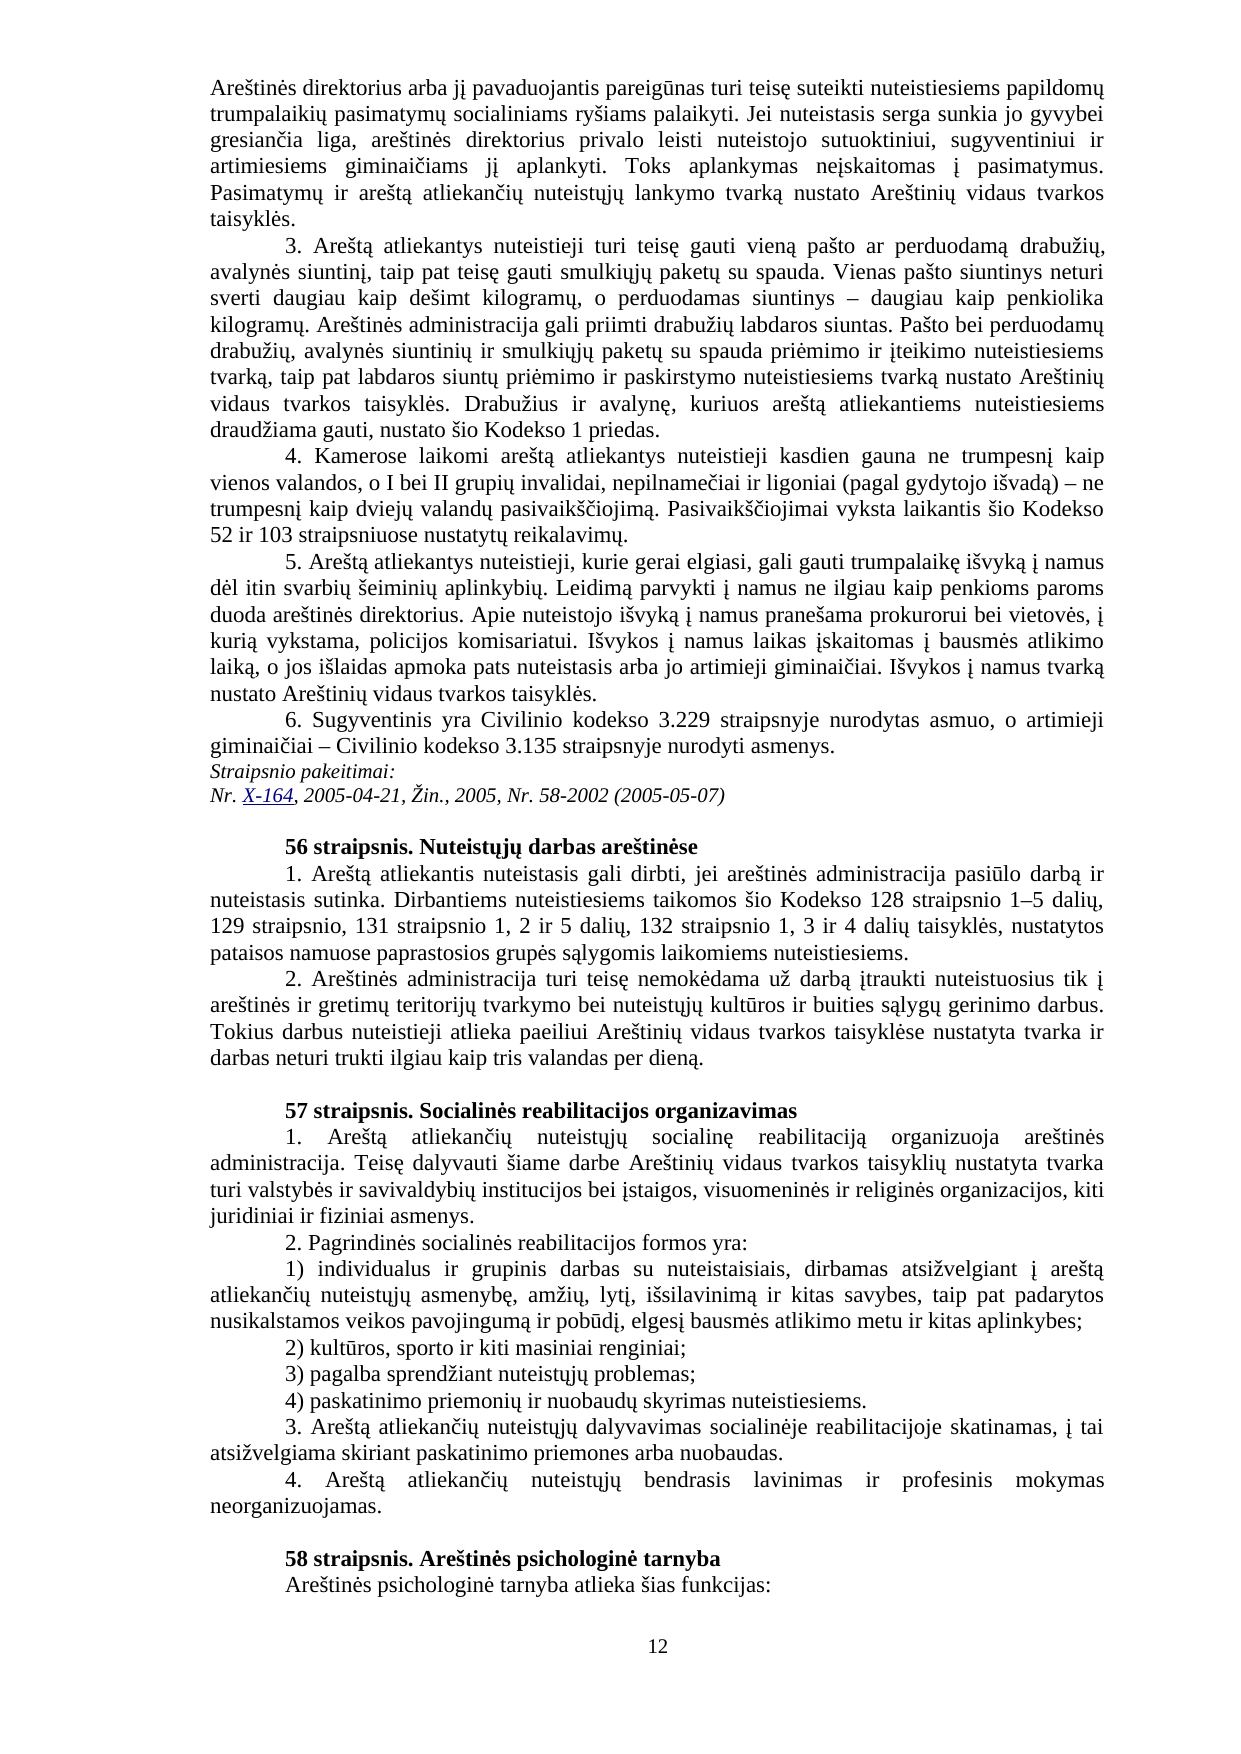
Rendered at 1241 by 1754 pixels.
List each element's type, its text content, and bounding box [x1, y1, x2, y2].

text 4) paskatinimo priemonių ir nuobaudų skyrimas nuteistiesiems. [210, 1387, 1106, 1413]
text 6. Sugyventinis yra Civilinio kodekso 3.229 straipsnyje nurodytas asmuo, o artimieji giminaičiai – Civilinio kodekso 3.135 straipsnyje nurodyti asmenys. [210, 706, 1106, 759]
text 58 straipsnis. Areštinės psichologinė tarnyba [210, 1545, 1106, 1571]
text Straipsnio pakeitimai: [210, 759, 1106, 783]
text 2. Pagrindinės socialinės reabilitacijos formos yra: [210, 1228, 1106, 1255]
text 2. Areštinės administracija turi teisę nemokėdama už darbą įtraukti nuteistuosius tik į areštinės ir gretimų teritorijų tvarkymo bei nuteistųjų kultūros ir buities sąlygų gerinimo darbus. Tokius darbus nuteistieji atlieka paeiliui Areštinių vidaus tvarkos taisyklėse nustatyta tvarka ir darbas neturi trukti ilgiau kaip tris valandas per dieną. [210, 965, 1106, 1070]
text 4. Areštą atliekančių nuteistųjų bendrasis lavinimas ir profesinis mokymas neorganizuojamas. [210, 1466, 1106, 1518]
text 3. Areštą atliekančių nuteistųjų dalyvavimas socialinėje reabilitacijoje skatinamas, į tai atsižvelgiama skiriant paskatinimo priemones arba nuobaudas. [210, 1413, 1106, 1466]
text 5. Areštą atliekantys nuteistieji, kurie gerai elgiasi, gali gauti trumpalaikę išvyką į namus dėl itin svarbių šeiminių aplinkybių. Leidimą parvykti į namus ne ilgiau kaip penkioms paroms duoda areštinės direktorius. Apie nuteistojo išvyką į namus pranešama prokurorui bei vietovės, į kurią vykstama, policijos komisariatui. Išvykos į namus laikas įskaitomas į bausmės atlikimo laiką, o jos išlaidas apmoka pats nuteistasis arba jo artimieji giminaičiai. Išvykos į namus tvarką nustato Areštinių vidaus tvarkos taisyklės. [210, 548, 1106, 706]
text 56 straipsnis. Nuteistųjų darbas areštinėse [210, 833, 1106, 859]
text Areštinės psichologinė tarnyba atlieka šias funkcijas: [210, 1571, 1106, 1597]
text Areštinės direktorius arba jį pavaduojantis pareigūnas turi teisę suteikti nuteistiesiems papildomų trumpalaikių pasimatymų socialiniams ryšiams palaikyti. Jei nuteistasis serga sunkia jo gyvybei gresiančia liga, areštinės direktorius privalo leisti nuteistojo sutuoktiniui, sugyventiniui ir artimiesiems giminaičiams jį aplankyti. Toks aplankymas neįskaitomas į pasimatymus. Pasimatymų ir areštą atliekančių nuteistųjų lankymo tvarką nustato Areštinių vidaus tvarkos taisyklės. [210, 73, 1106, 232]
text 1. Areštą atliekančių nuteistųjų socialinę reabilitaciją organizuoja areštinės administracija. Teisę dalyvauti šiame darbe Areštinių vidaus tvarkos taisyklių nustatyta tvarka turi valstybės ir savivaldybių institucijos bei įstaigos, visuomeninės ir religinės organizacijos, kiti juridiniai ir fiziniai asmenys. [210, 1123, 1106, 1228]
text 4. Kamerose laikomi areštą atliekantys nuteistieji kasdien gauna ne trumpesnį kaip vienos valandos, o I bei II grupių invalidai, nepilnamečiai ir ligoniai (pagal gydytojo išvadą) – ne trumpesnį kaip dviejų valandų pasivaikščiojimą. Pasivaikščiojimai vyksta laikantis šio Kodekso 52 ir 103 straipsniuose nustatytų reikalavimų. [210, 442, 1106, 548]
text 2) kultūros, sporto ir kiti masiniai renginiai; [210, 1334, 1106, 1360]
text 3) pagalba sprendžiant nuteistųjų problemas; [210, 1360, 1106, 1387]
text Nr. X-164, 2005-04-21, Žin., 2005, Nr. 58-2002 (2005-05-07) [210, 783, 1106, 807]
text 57 straipsnis. Socialinės reabilitacijos organizavimas [210, 1097, 1106, 1123]
text 3. Areštą atliekantys nuteistieji turi teisę gauti vieną pašto ar perduodamą drabužių, avalynės siuntinį, taip pat teisę gauti smulkiųjų paketų su spauda. Vienas pašto siuntinys neturi sverti daugiau kaip dešimt kilogramų, o perduodamas siuntinys – daugiau kaip penkiolika kilogramų. Areštinės administracija gali priimti drabužių labdaros siuntas. Pašto bei perduodamų drabužių, avalynės siuntinių ir smulkiųjų paketų su spauda priėmimo ir įteikimo nuteistiesiems tvarką, taip pat labdaros siuntų priėmimo ir paskirstymo nuteistiesiems tvarką nustato Areštinių vidaus tvarkos taisyklės. Drabužius ir avalynę, kuriuos areštą atliekantiems nuteistiesiems draudžiama gauti, nustato šio Kodekso 1 priedas. [210, 232, 1106, 442]
text 1. Areštą atliekantis nuteistasis gali dirbti, jei areštinės administracija pasiūlo darbą ir nuteistasis sutinka. Dirbantiems nuteistiesiems taikomos šio Kodekso 128 straipsnio 1–5 dalių, 129 straipsnio, 131 straipsnio 1, 2 ir 5 dalių, 132 straipsnio 1, 3 ir 4 dalių taisyklės, nustatytos pataisos namuose paprastosios grupės sąlygomis laikomiems nuteistiesiems. [210, 859, 1106, 965]
text 1) individualus ir grupinis darbas su nuteistaisiais, dirbamas atsižvelgiant į areštą atliekančių nuteistųjų asmenybę, amžių, lytį, išsilavinimą ir kitas savybes, taip pat padarytos nusikalstamos veikos pavojingumą ir pobūdį, elgesį bausmės atlikimo metu ir kitas aplinkybes; [210, 1255, 1106, 1334]
